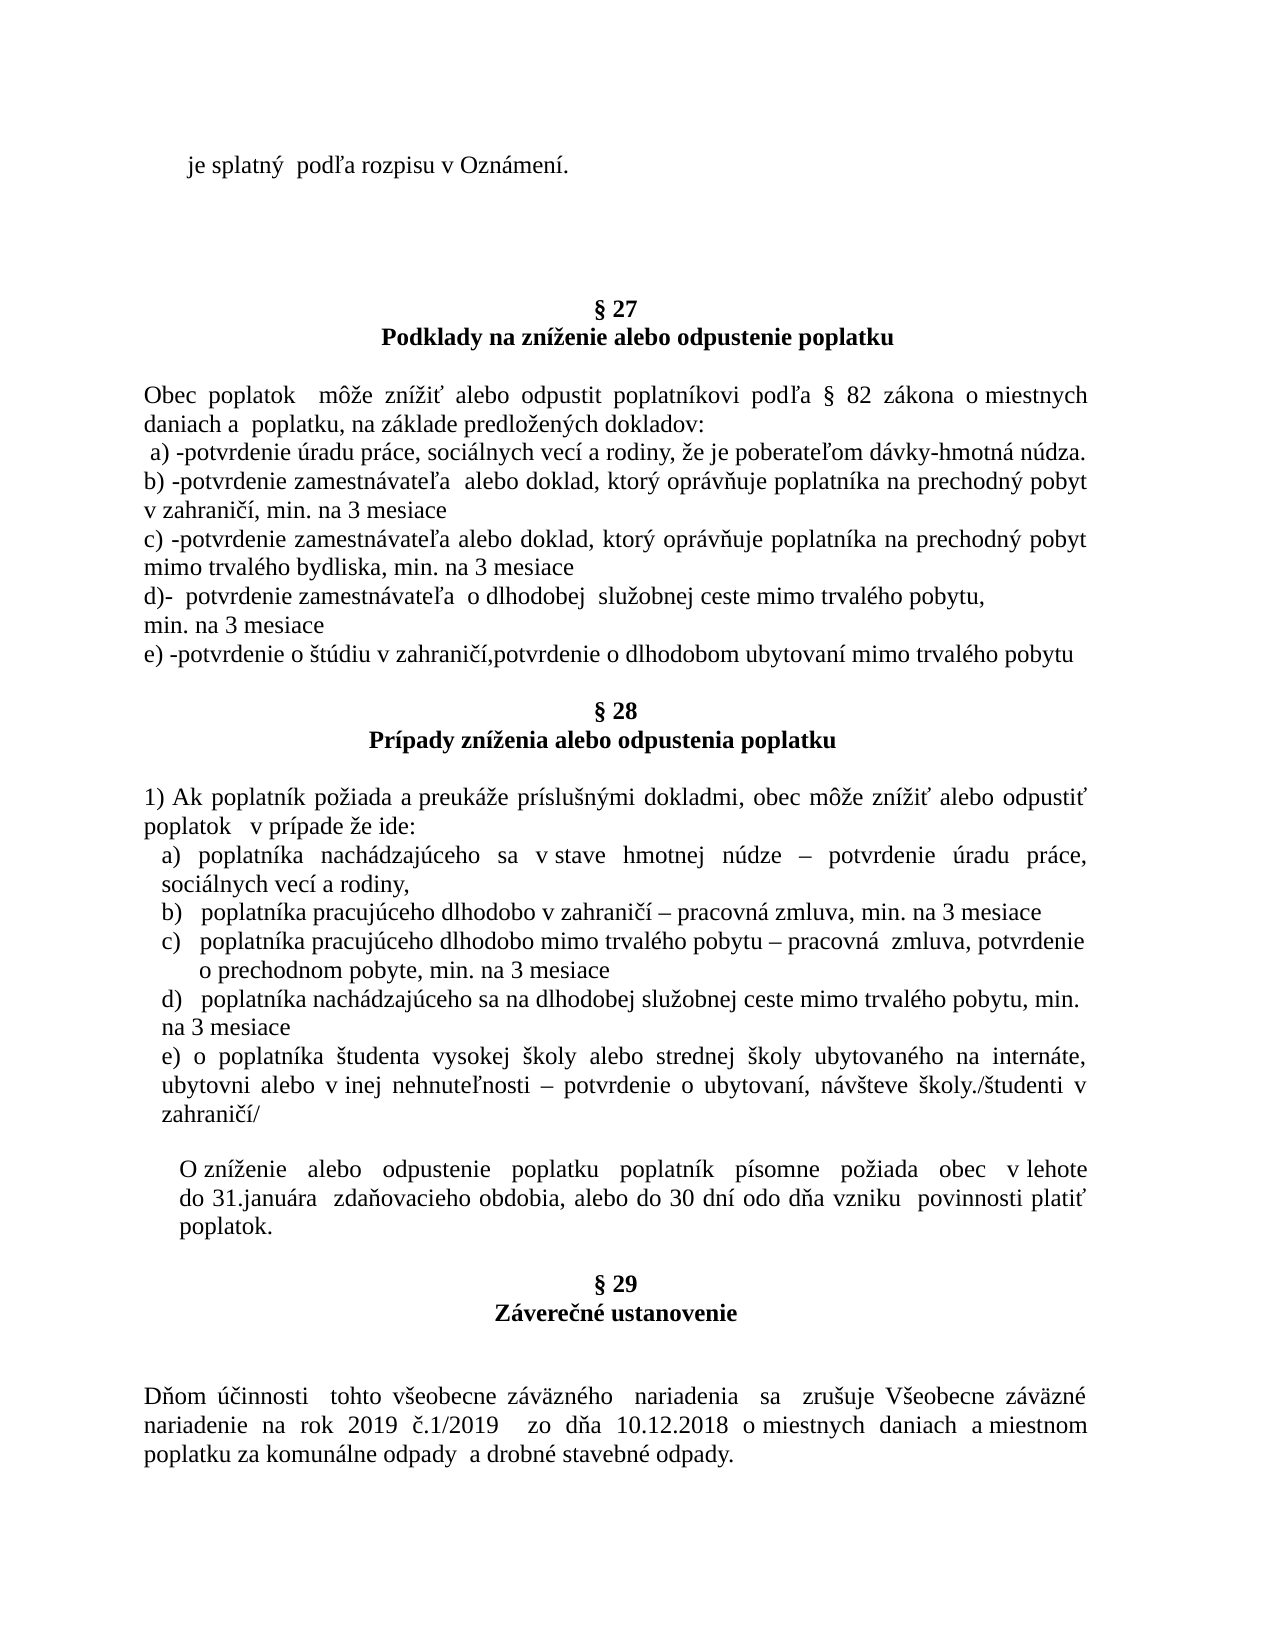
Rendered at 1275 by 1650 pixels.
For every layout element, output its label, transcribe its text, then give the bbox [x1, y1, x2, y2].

text b) poplatníka pracujúceho dlhodobo v zahraničí – pracovná zmluva, min. na 3 mesiace [161, 897, 1087, 926]
text § 27 [144, 294, 1087, 322]
text c) -potvrdenie zamestnávateľa alebo doklad, ktorý oprávňuje poplatníka na prechodný pobyt mimo trvalého bydliska, min. na 3 mesiace [144, 524, 1087, 581]
text Záverečné ustanovenie [144, 1298, 1087, 1326]
text 1) Ak poplatník požiada a preukáže príslušnými dokladmi, obec môže znížiť alebo odpustiť poplatok v prípade že ide: [144, 782, 1087, 840]
text d)- potvrdenie zamestnávateľa o dlhodobej služobnej ceste mimo trvalého pobytu, [144, 581, 1087, 610]
text e) -potvrdenie o štúdiu v zahraničí,potvrdenie o dlhodobom ubytovaní mimo trvalého pobytu [144, 639, 1087, 667]
text o prechodnom pobyte, min. na 3 mesiace [161, 955, 1087, 984]
text na 3 mesiace [161, 1012, 1087, 1041]
text a) -potvrdenie úradu práce, sociálnych vecí a rodiny, že je poberateľom dávky-hmotná núdza. b) -potvrdenie zamestnávateľa alebo doklad, ktorý oprávňuje poplatníka na prechodný pobyt v zahraničí, min. na 3 mesiace [144, 437, 1087, 524]
text d) poplatníka nachádzajúceho sa na dlhodobej služobnej ceste mimo trvalého pobytu, min. [161, 984, 1087, 1012]
text Dňom účinnosti tohto všeobecne záväzného nariadenia sa zrušuje Všeobecne záväzné nariadenie na rok 2019 č.1/2019 zo dňa 10.12.2018 o miestnych daniach a miestnom poplatku za komunálne odpady a drobné stavebné odpady. [144, 1381, 1087, 1468]
text O zníženie alebo odpustenie poplatku poplatník písomne požiada obec v lehote do 31.januára zdaňovacieho obdobia, alebo do 30 dní odo dňa vzniku povinnosti platiť poplatok. [179, 1154, 1087, 1240]
text c) poplatníka pracujúceho dlhodobo mimo trvalého pobytu – pracovná zmluva, potvrdenie [161, 926, 1087, 955]
text a) poplatníka nachádzajúceho sa v stave hmotnej núdze – potvrdenie úradu práce, sociálnych vecí a rodiny, [161, 840, 1087, 897]
text § 28 [144, 696, 1087, 725]
text Prípady zníženia alebo odpustenia poplatku [144, 725, 1087, 754]
text je splatný podľa rozpisu v Oznámení. [144, 150, 1087, 179]
text Podklady na zníženie alebo odpustenie poplatku [144, 322, 1087, 351]
text e) o poplatníka študenta vysokej školy alebo strednej školy ubytovaného na internáte, ubytovni alebo v inej nehnuteľnosti – potvrdenie o ubytovaní, návšteve školy./študenti v zahraničí/ [161, 1041, 1087, 1127]
text min. na 3 mesiace [144, 610, 1087, 639]
text Obec poplatok môže znížiť alebo odpustit poplatníkovi podľa § 82 zákona o miestnych daniach a poplatku, na základe predložených dokladov: [144, 380, 1087, 437]
text § 29 [144, 1269, 1087, 1298]
